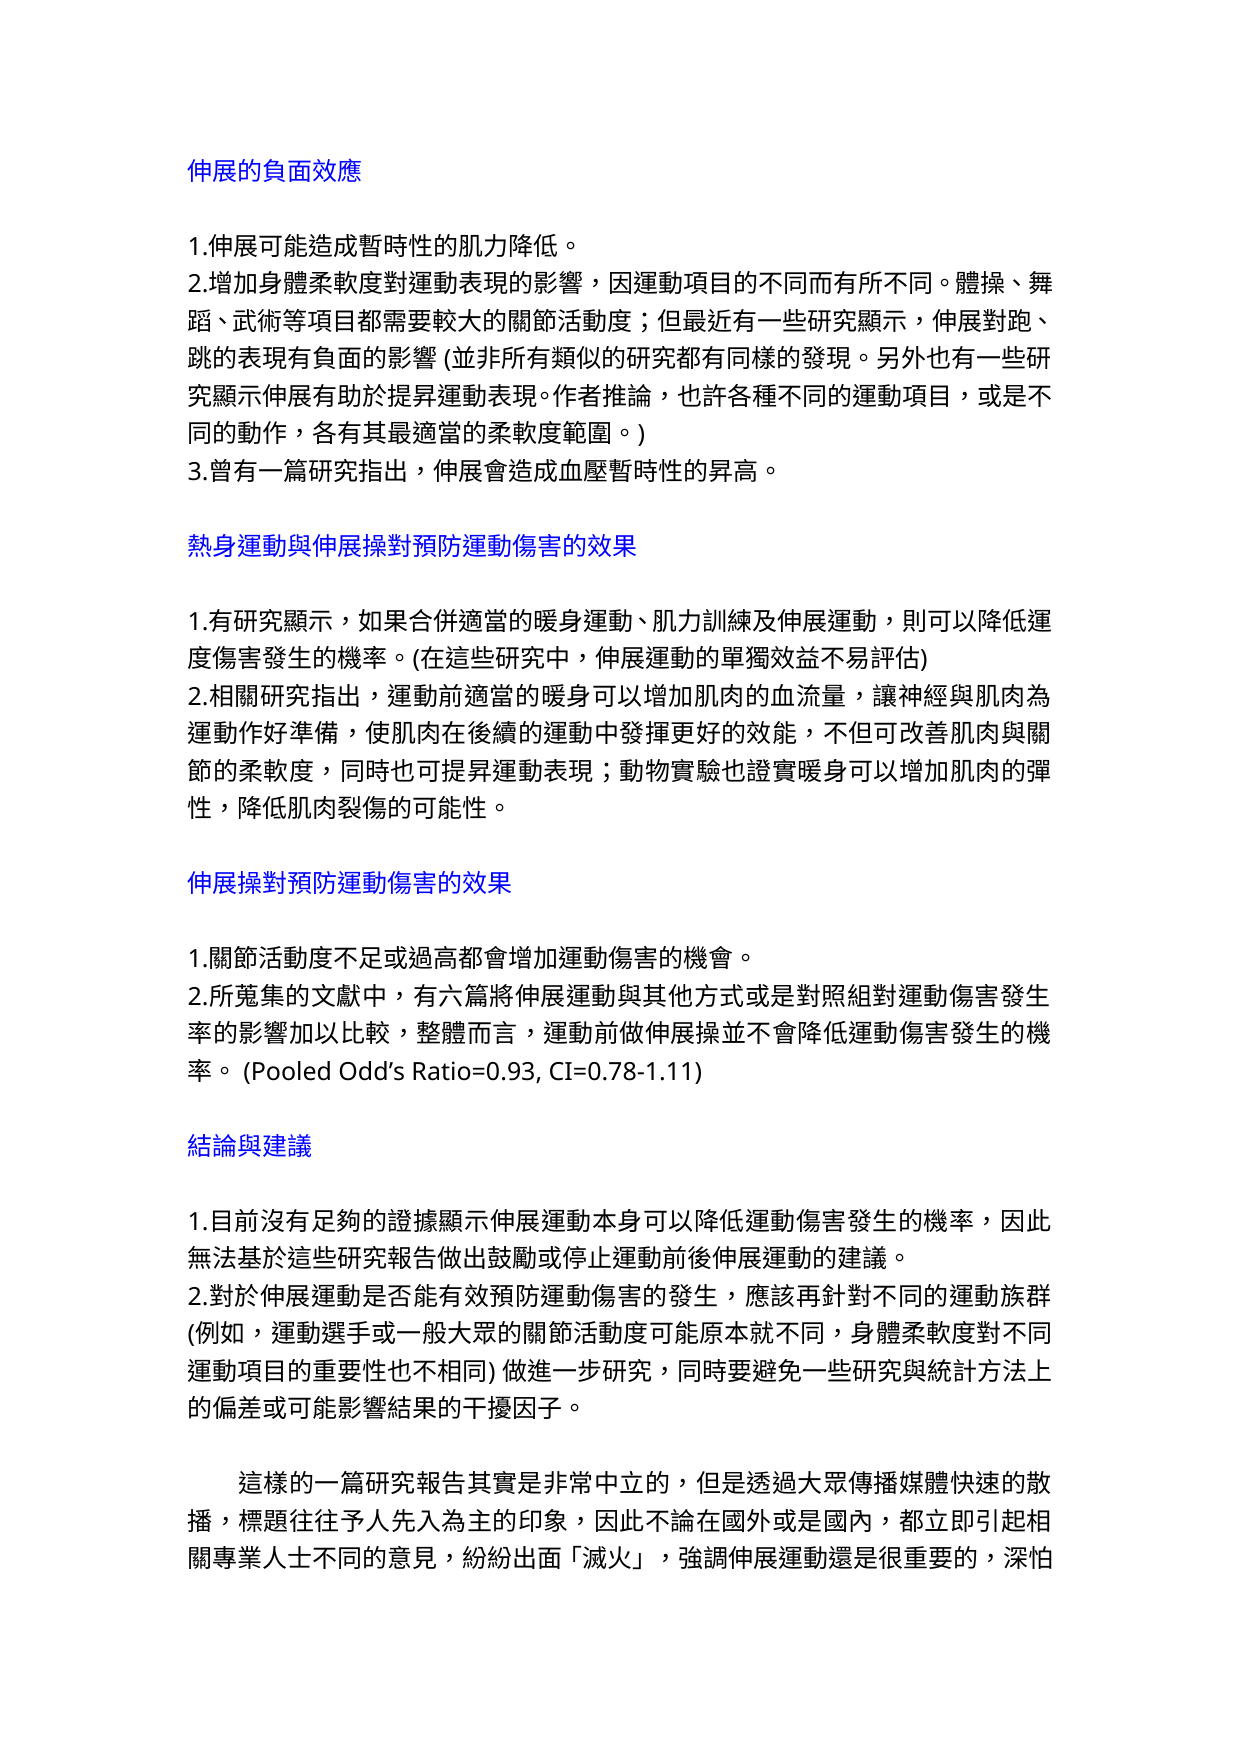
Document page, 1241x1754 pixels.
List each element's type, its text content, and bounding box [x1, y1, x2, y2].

text 從三月下旬到四月初，總統大選後關於「重新驗票」的爭議成為整個台灣社會大眾所最關注的話題；在運動科學方面，其實也不時有類似「重新驗票」的研究報告。在講究「實證醫學」(evidence based medicine) 的時代，科學研究成為釐清「真相」的主要手段，從事運動科學研究的學者們有時會將一向為大眾奉為圭臬的傳統認知，重新以科學辦案的精神加以檢視，其結果可能對過去大家「知其然，而不知其所以然」的觀念提供了科學的解釋或印證；但有時也會出現讓一般大眾感到非常意外，甚至一時之間難以接受的結果。尤其是一些對傳統認知加以「翻案」的研究報告，究竟是過去大眾習以為常的認知有誤？還是科學研究報告不能盡信？一時之間彷彿也是「疑雲重重」，甚至在專業人士之間也分成兩派，各執一詞。這一次，事件的導火線不是兩顆子彈，而是大家經常在做的「伸展運動」。 「伸展操 無助預防運動傷害」？ 這是今年四月一日國內某報一篇譯自外電報導的標題，但後面的問號是筆者自己加上去的。相信許多人看到這樣的標題，都會在心裡浮現一個問號，「這是真的嗎」？該報導內容引述由美國運動醫學會所出版的專業期刊「運動醫學與科學」( Medicine & Science in Sports & Exercise)最新一期 (2004年三月) 的一份研究報告，指出一般認為運動前先做伸展運動 (stretching) 可以預防運動傷害的觀念，其實並沒有科學根據。美國疾病防制中心 (CDC) 流行病計畫主任賽克及其同事共四位研究者，由資料庫蒐尋並整理從1966到2002年間共361篇探討伸展運動與運動傷害發生率之間關係的相關研究，分析之後得到以下的結論及建議： 伸展的效果 1.伸展運動確實可以增加肌肉的柔軟度和關節的活動度。 2.被動伸展的持續時間，以15-30 秒可以達到最好的效果 (超過這個時間效果不會再增加)。 3.伸展運動增加肌肉或關節柔軟度的效果，在伸展之後可持續6-90分鐘。 4.長期 (持續數週) 計劃性的伸展運動則可使柔軟度提高的效果延續數週。 伸展的負面效應 1.伸展可能造成暫時性的肌力降低。 2.增加身體柔軟度對運動表現的影響，因運動項目的不同而有所不同。體操、舞蹈、武術等項目都需要較大的關節活動度；但最近有一些研究顯示，伸展對跑、跳的表現有負面的影響 (並非所有類似的研究都有同樣的發現。另外也有一些研究顯示伸展有助於提昇運動表現。作者推論，也許各種不同的運動項目，或是不同的動作，各有其最適當的柔軟度範圍。) 3.曾有一篇研究指出，伸展會造成血壓暫時性的昇高。 熱身運動與伸展操對預防運動傷害的效果 1.有研究顯示，如果合併適當的暖身運動、肌力訓練及伸展運動，則可以降低運度傷害發生的機率。(在這些研究中，伸展運動的單獨效益不易評估) 2.相關研究指出，運動前適當的暖身可以增加肌肉的血流量，讓神經與肌肉為運動作好準備，使肌肉在後續的運動中發揮更好的效能，不但可改善肌肉與關節的柔軟度，同時也可提昇運動表現；動物實驗也證實暖身可以增加肌肉的彈性，降低肌肉裂傷的可能性。 伸展操對預防運動傷害的效果 1.關節活動度不足或過高都會增加運動傷害的機會。 2.所蒐集的文獻中，有六篇將伸展運動與其他方式或是對照組對運動傷害發生率的影響加以比較，整體而言，運動前做伸展操並不會降低運動傷害發生的機率。 (Pooled Odd’s Ratio=0.93, CI=0.78-1.11) 結論與建議 1.目前沒有足夠的證據顯示伸展運動本身可以降低運動傷害發生的機率，因此無法基於這些研究報告做出鼓勵或停止運動前後伸展運動的建議。 2.對於伸展運動是否能有效預防運動傷害的發生，應該再針對不同的運動族群 (例如，運動選手或一般大眾的關節活動度可能原本就不同，身體柔軟度對不同運動項目的重要性也不相同) 做進一步研究，同時要避免一些研究與統計方法上的偏差或可能影響結果的干擾因子。 這樣的一篇研究報告其實是非常中立的，但是透過大眾傳播媒體快速的散播，標題往往予人先入為主的印象，因此不論在國外或是國內，都立即引起相關專業人士不同的意見，紛紛出面「滅火」，強調伸展運動還是很重要的，深怕一般民眾被媒體的報導「誤導」。其實對於伸展運動可以降低運動傷害發生機率的觀念，早在三、四年前就有國外的學者提出質疑，認為可能只是基於直覺而沒有任何科學的根據；先前幾個對於相關研究的整合分析 (meta-analysis)，的確也顯示做伸展運動並沒有讓運動傷害發生的機率降低 (Shrier, 1999; Herbert et al., 2002; Weldon & Hill, 2003)。到底我們應該如何解讀這些研究報告？對於一般從事運動的大眾又該給予什麼樣的建議？以下我們先介紹伸展運動的種類和實際對身體所造成的效果，再分析專業人士對上述研究結果所持的正反兩面看法。 伸展有很多種，效果不盡相同 大家都曾做過伸展動作，但是做的部位、做的方式、做的時機、持續的時間可能都不一樣。有人只針對重點部位加強，有人上至脖子下至腳踝都照顧到；有人是靜態伸展，有人則反覆彈震；有人天天做，有人運動前才拉拉筋；有人配合完整的暖身，有人則認為有甩甩手動動腳就算數了。再加上每個人本身關節的活動度和肌肉組織的特性原本就不同，是否曾經受過傷，是否合併其他的暖身活動，這些差別當然都可能影響伸展的效果。 目前大部份運動科學的教科書都已經把伸展運動依照動作執行的方式，區分為被動伸展與主動伸展，靜態伸展與彈震伸展，伸展合併等長收縮，本體感覺神經肌肉誘導 (Proprioceptive neuromuscular facilitation，簡稱為PNF) 等等，它們的定義如表一。其中，靜態伸展是最容易、最普遍為人使用的伸展方法；被動伸展與神經肌肉誘導都需要他人協助；彈震伸展因為較易受傷，目前已不鼓勵使用。 [187, 150, 1053, 1575]
